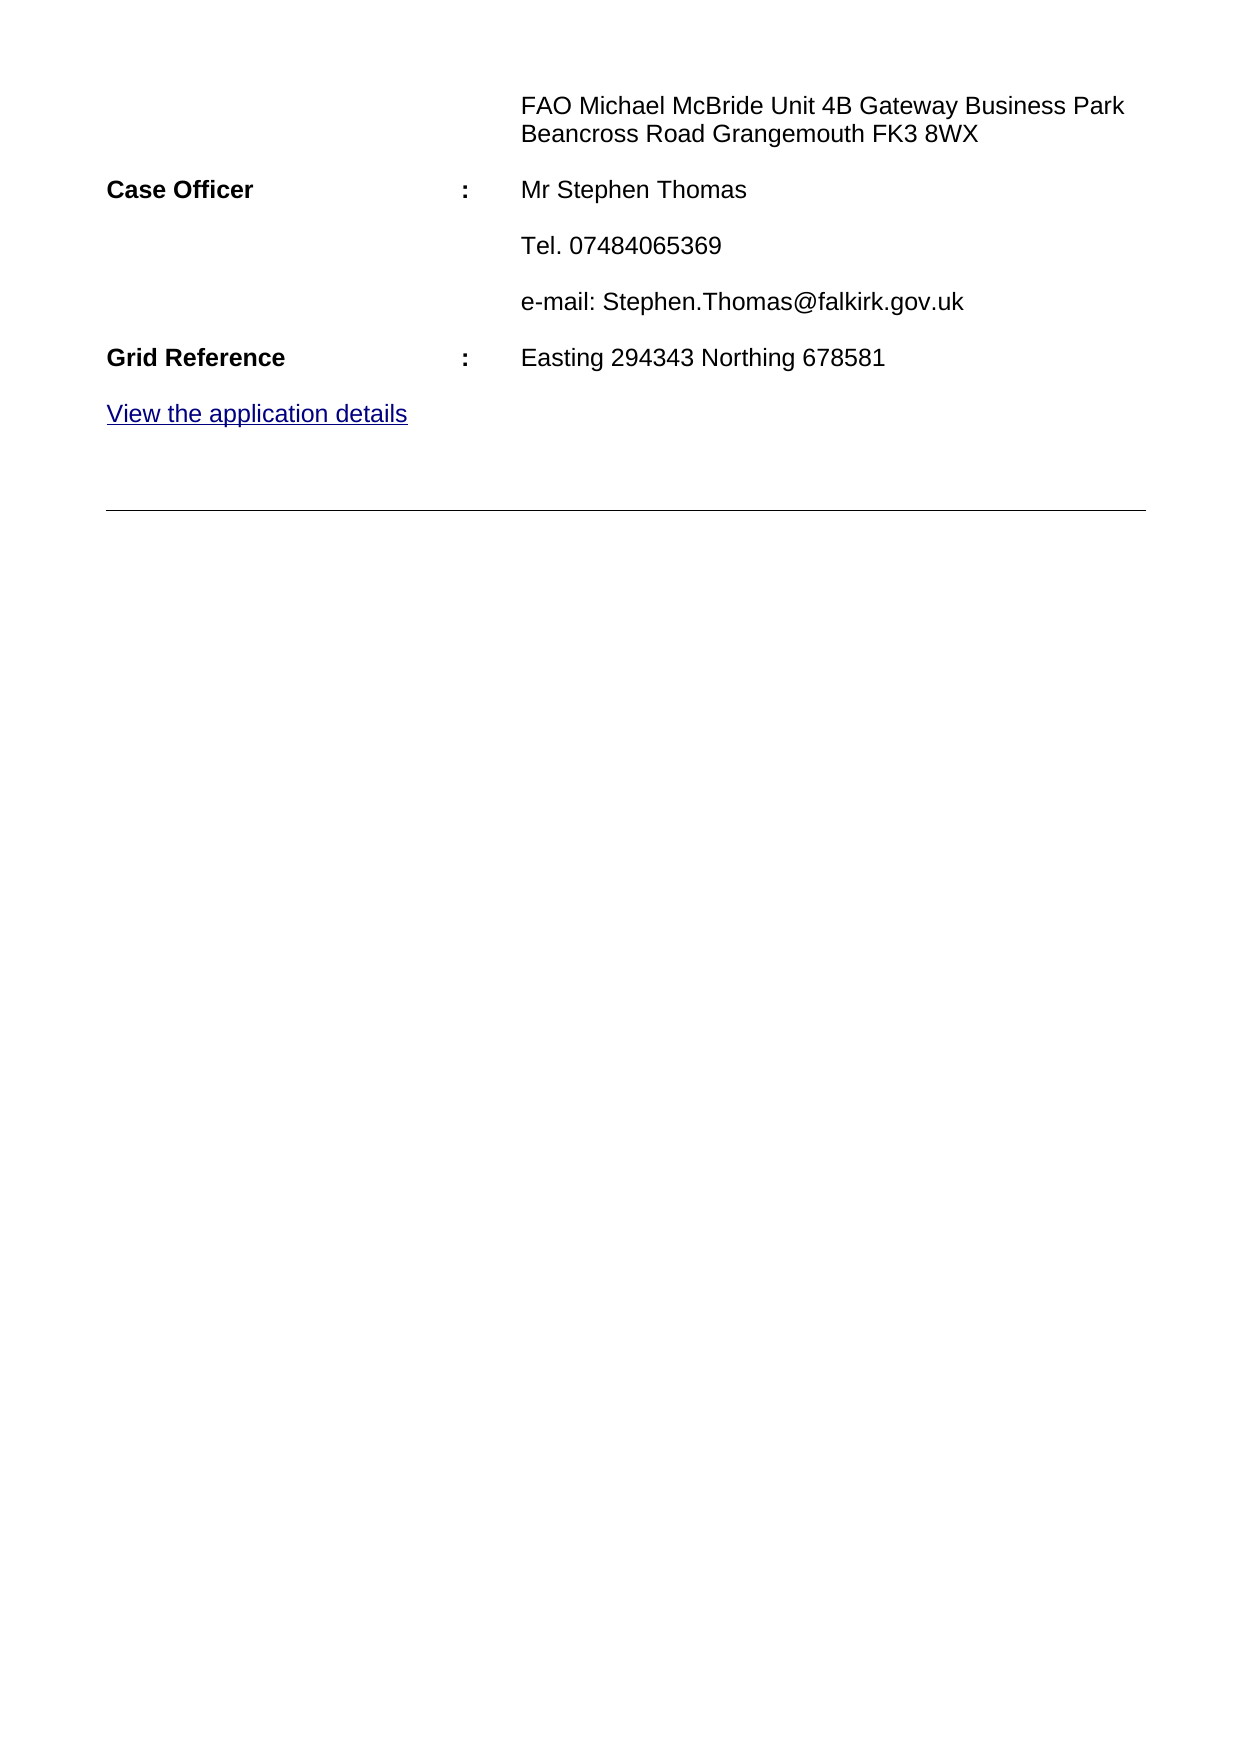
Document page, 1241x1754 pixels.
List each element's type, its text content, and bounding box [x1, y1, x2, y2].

text Case Officer : Mr Stephen Thomas [106, 175, 1146, 204]
text Grid Reference : Easting 294343 Northing 678581 [106, 343, 1146, 371]
text FAO Michael McBride Unit 4B Gateway Business Park Beancross Road Grangemouth FK3 8WX [106, 91, 1146, 148]
text Tel. 07484065369 [106, 231, 1146, 260]
text e-mail: Stephen.Thomas@falkirk.gov.uk [106, 287, 1146, 316]
text View the application details [106, 398, 1146, 427]
